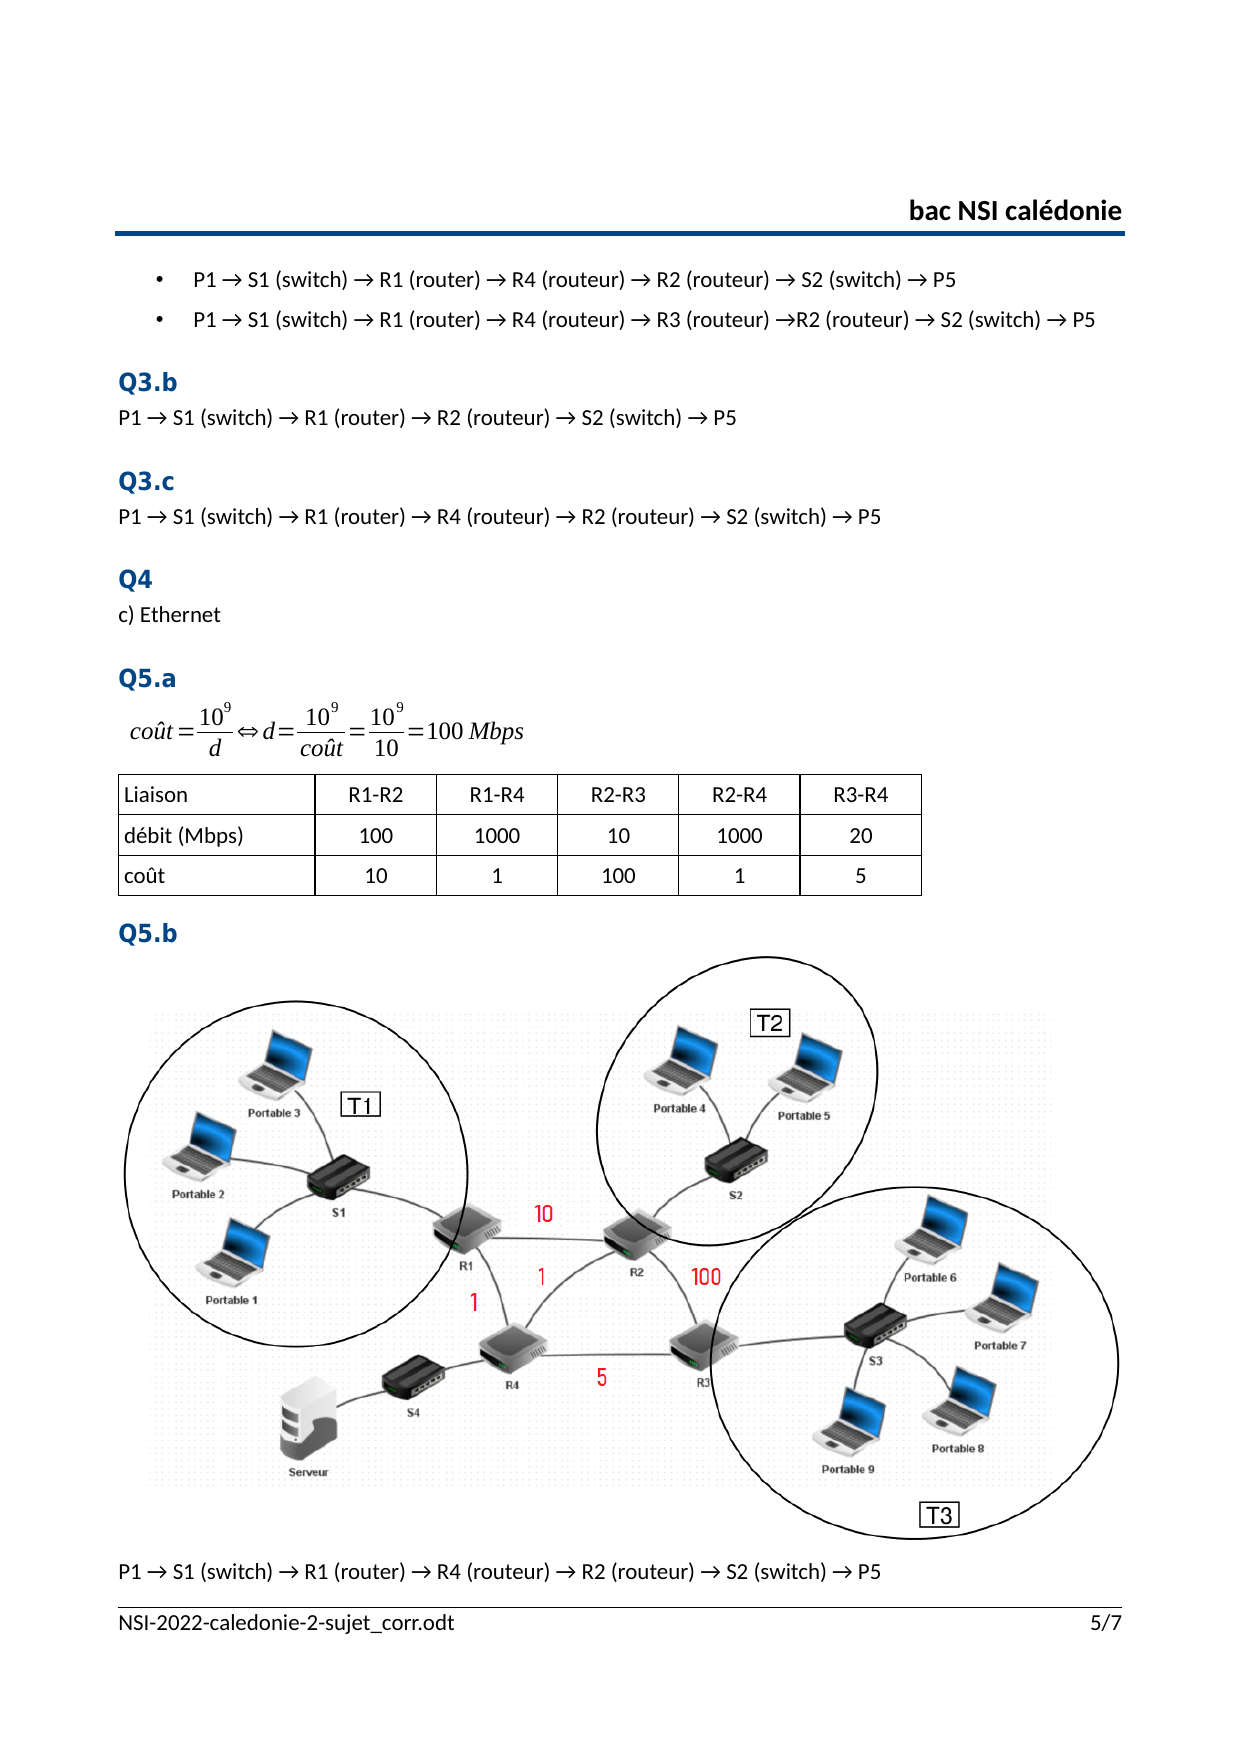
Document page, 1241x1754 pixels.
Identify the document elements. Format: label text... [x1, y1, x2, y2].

table_cell 5 [801, 856, 921, 895]
table_header R1-R2 [316, 775, 436, 814]
table_cell 20 [801, 815, 921, 854]
table_cell 10 [316, 856, 436, 895]
subtitle Q3.c [118, 467, 1122, 496]
list P1 → S1 (switch) → R1 (router) → R4 (routeur) → R2 (routeur) → S2 (switch) → P5 [156, 265, 1122, 293]
table_cell 1000 [679, 815, 799, 854]
table_header R1-R4 [437, 775, 557, 814]
table_cell 100 [558, 856, 678, 895]
text c) Ethernet [118, 601, 1122, 629]
table_header Liaison [119, 775, 314, 814]
subtitle Q3.b [118, 368, 1122, 398]
subtitle Q4 [118, 566, 1122, 595]
list P1 → S1 (switch) → R1 (router) → R4 (routeur) → R3 (routeur) →R2 (routeur) → S2 (switch) → P5 [156, 305, 1122, 333]
text P1 → S1 (switch) → R1 (router) → R4 (routeur) → R2 (routeur) → S2 (switch) → P5 [118, 502, 1122, 530]
table_cell 100 [316, 815, 436, 854]
table_cell 10 [558, 815, 678, 854]
table_cell 1 [437, 856, 557, 895]
table_header R3-R4 [801, 775, 921, 814]
text P1 → S1 (switch) → R1 (router) → R4 (routeur) → R2 (routeur) → S2 (switch) → P5 [118, 1557, 1122, 1585]
table_cell coût [119, 856, 314, 895]
subtitle Q5.b [118, 920, 1122, 949]
table_cell 1 [679, 856, 799, 895]
table_cell 1000 [437, 815, 557, 854]
subtitle Q5.a [118, 664, 1122, 693]
table_header R2-R3 [558, 775, 678, 814]
table_cell débit (Mbps) [119, 815, 314, 854]
table_header R2-R4 [679, 775, 799, 814]
text P1 → S1 (switch) → R1 (router) → R2 (routeur) → S2 (switch) → P5 [118, 403, 1122, 432]
